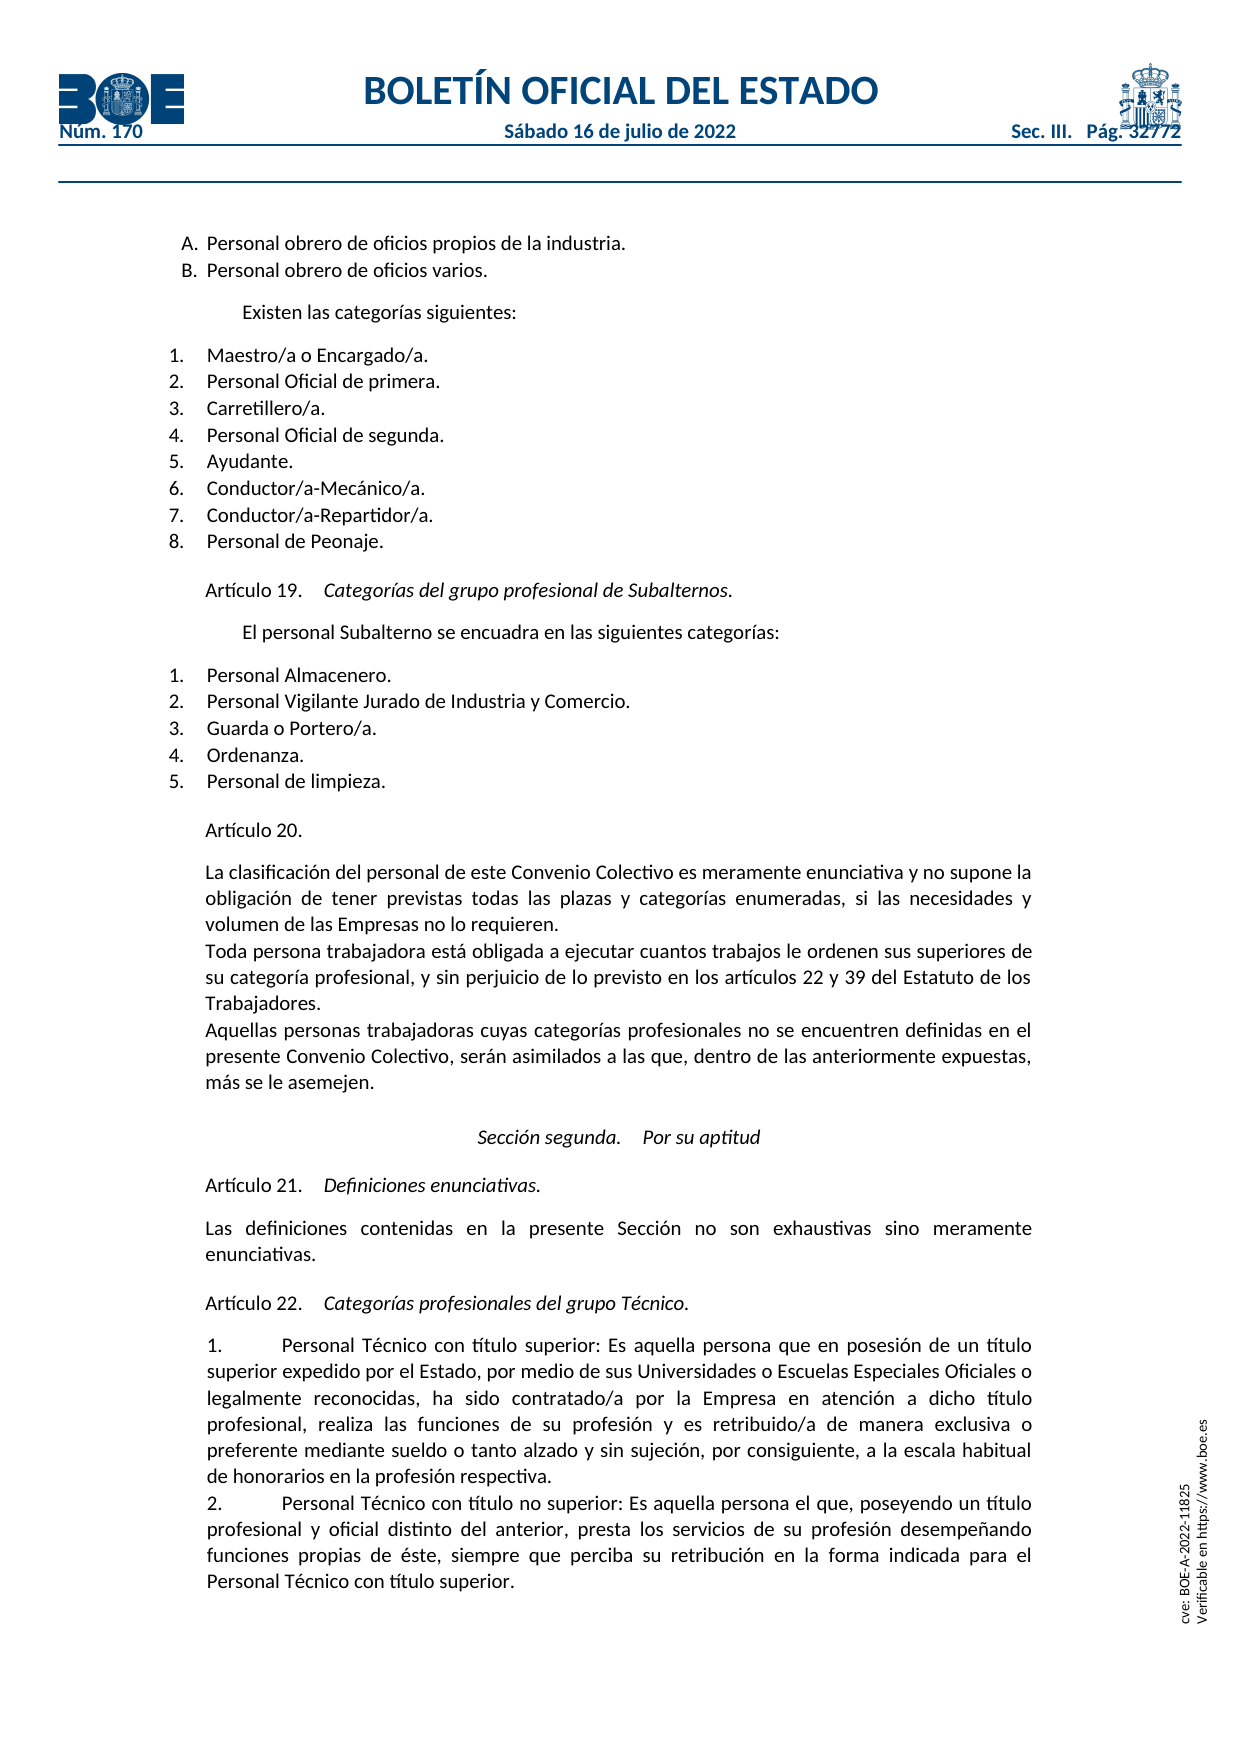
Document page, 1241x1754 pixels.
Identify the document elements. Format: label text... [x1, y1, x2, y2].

text Existen las categorías siguientes: [242, 299, 1034, 325]
list Maestro/a o Encargado/a. [168, 342, 1034, 367]
list Personal Técnico con título superior: Es aquella persona que en posesión de un título superior expedido por el Estado, por medio de sus Universidades o Escuelas Especiales Oficiales o legalmente reconocidas, ha sido contratado/a por la Empresa en atención a dicho título profesional, realiza las funciones de su profesión y es retribuido/a de manera exclusiva o preferente mediante sueldo o tanto alzado y sin sujeción, por consiguiente, a la escala habitual de honorarios en la profesión respectiva. [207, 1332, 1034, 1489]
list Personal Técnico con título no superior: Es aquella persona el que, poseyendo un título profesional y oficial distinto del anterior, presta los servicios de su profesión desempeñando funciones propias de éste, siempre que perciba su retribución en la forma indicada para el Personal Técnico con título superior. [207, 1490, 1034, 1594]
list Conductor/a-Repartidor/a. [168, 502, 1034, 527]
text La clasificación del personal de este Convenio Colectivo es meramente enunciativa y no supone la obligación de tener previstas todas las plazas y categorías enumeradas, si las necesidades y volumen de las Empresas no lo requieren. [205, 859, 1034, 937]
text El personal Subalterno se encuadra en las siguientes categorías: [242, 619, 1034, 645]
text Artículo 21. Definiciones enunciativas. [205, 1172, 1034, 1198]
list Ordenanza. [168, 742, 1034, 767]
text Artículo 22. Categorías profesionales del grupo Técnico. [205, 1290, 1034, 1315]
text Toda persona trabajadora está obligada a ejecutar cuantos trabajos le ordenen sus superiores de su categoría profesional, y sin perjuicio de lo previsto en los artículos 22 y 39 del Estatuto de los Trabajadores. [205, 938, 1034, 1016]
text Artículo 19. Categorías del grupo profesional de Subalternos. [205, 577, 1034, 602]
list Personal Vigilante Jurado de Industria y Comercio. [168, 688, 1034, 714]
list Conductor/a-Mecánico/a. [168, 475, 1034, 501]
text Las definiciones contenidas en la presente Sección no son exhaustivas sino meramente enunciativas. [205, 1215, 1034, 1267]
list Personal de Peonaje. [168, 528, 1034, 554]
text Artículo 20. [205, 817, 1034, 842]
list Personal Oficial de segunda. [168, 422, 1034, 447]
list Guarda o Portero/a. [168, 715, 1034, 741]
list Personal Almacenero. [168, 662, 1034, 687]
text Sección segunda. Por su aptitud [207, 1124, 1033, 1149]
list Personal de limpieza. [168, 768, 1034, 794]
list Personal obrero de oficios propios de la industria. [181, 230, 1034, 256]
list Ayudante. [168, 448, 1034, 474]
list Carretillero/a. [168, 395, 1034, 421]
list Personal Oficial de primera. [168, 368, 1034, 394]
list Personal obrero de oficios varios. [181, 257, 1034, 282]
text Aquellas personas trabajadoras cuyas categorías profesionales no se encuentren definidas en el presente Convenio Colectivo, serán asimilados a las que, dentro de las anteriormente expuestas, más se le asemejen. [205, 1017, 1034, 1095]
